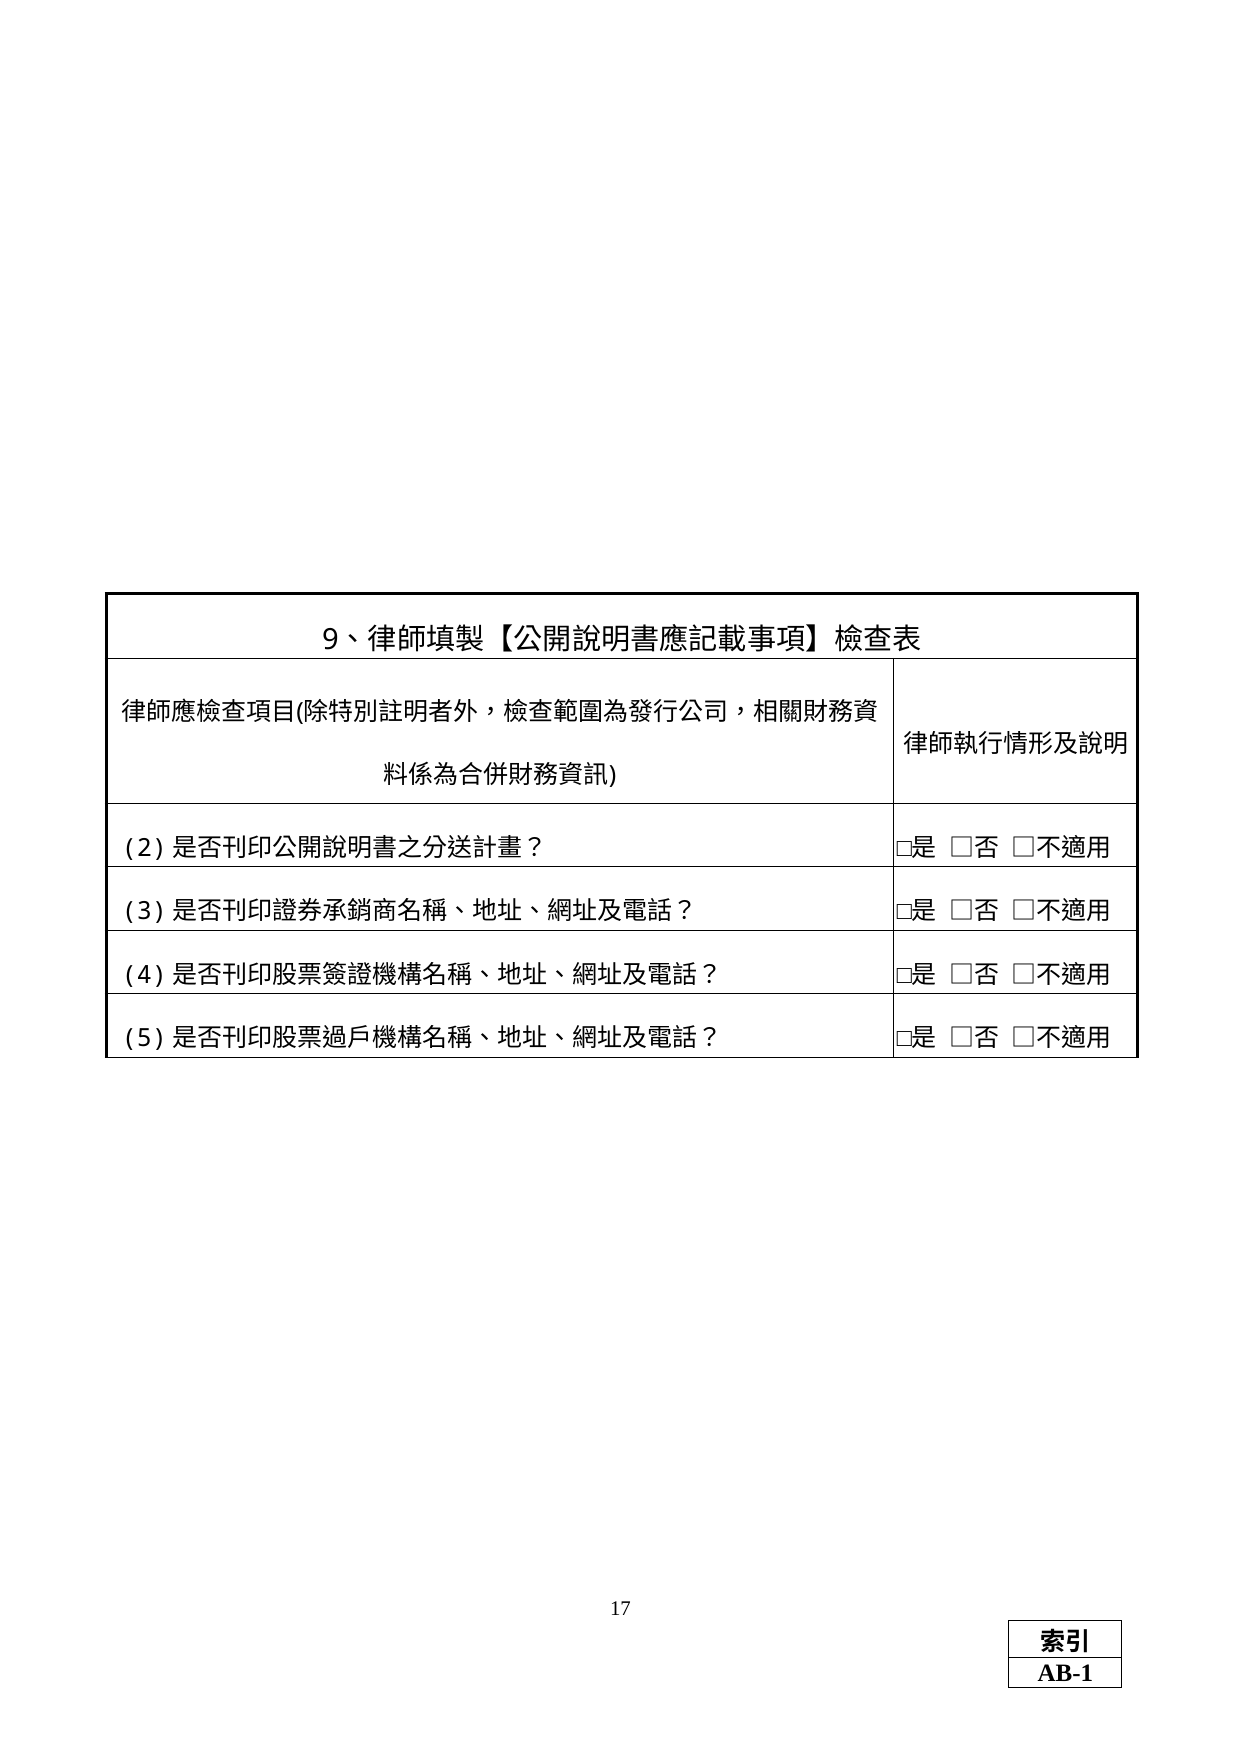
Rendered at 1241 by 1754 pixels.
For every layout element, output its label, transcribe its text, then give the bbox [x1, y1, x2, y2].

table_cell 律師執行情形及說明 [894, 659, 1136, 803]
table_cell □是 □否 □不適用 [894, 867, 1136, 930]
table_cell 是否刊印公開說明書之分送計畫？ [108, 804, 893, 866]
table_cell 是否刊印股票簽證機構名稱、地址、網址及電話？ [108, 931, 893, 993]
table_cell 是否刊印股票過戶機構名稱、地址、網址及電話？ [108, 994, 893, 1057]
table_cell □是 □否 □不適用 [894, 804, 1136, 866]
table_cell 律師應檢查項目(除特別註明者外，檢查範圍為發行公司，相關財務資料係為合併財務資訊) [108, 659, 893, 803]
table_cell 是否刊印證券承銷商名稱、地址、網址及電話？ [108, 867, 893, 930]
table_cell □是 □否 □不適用 [894, 994, 1136, 1057]
table_header 9、律師填製【公開說明書應記載事項】檢查表 [108, 595, 1136, 658]
table_cell □是 □否 □不適用 [894, 931, 1136, 993]
